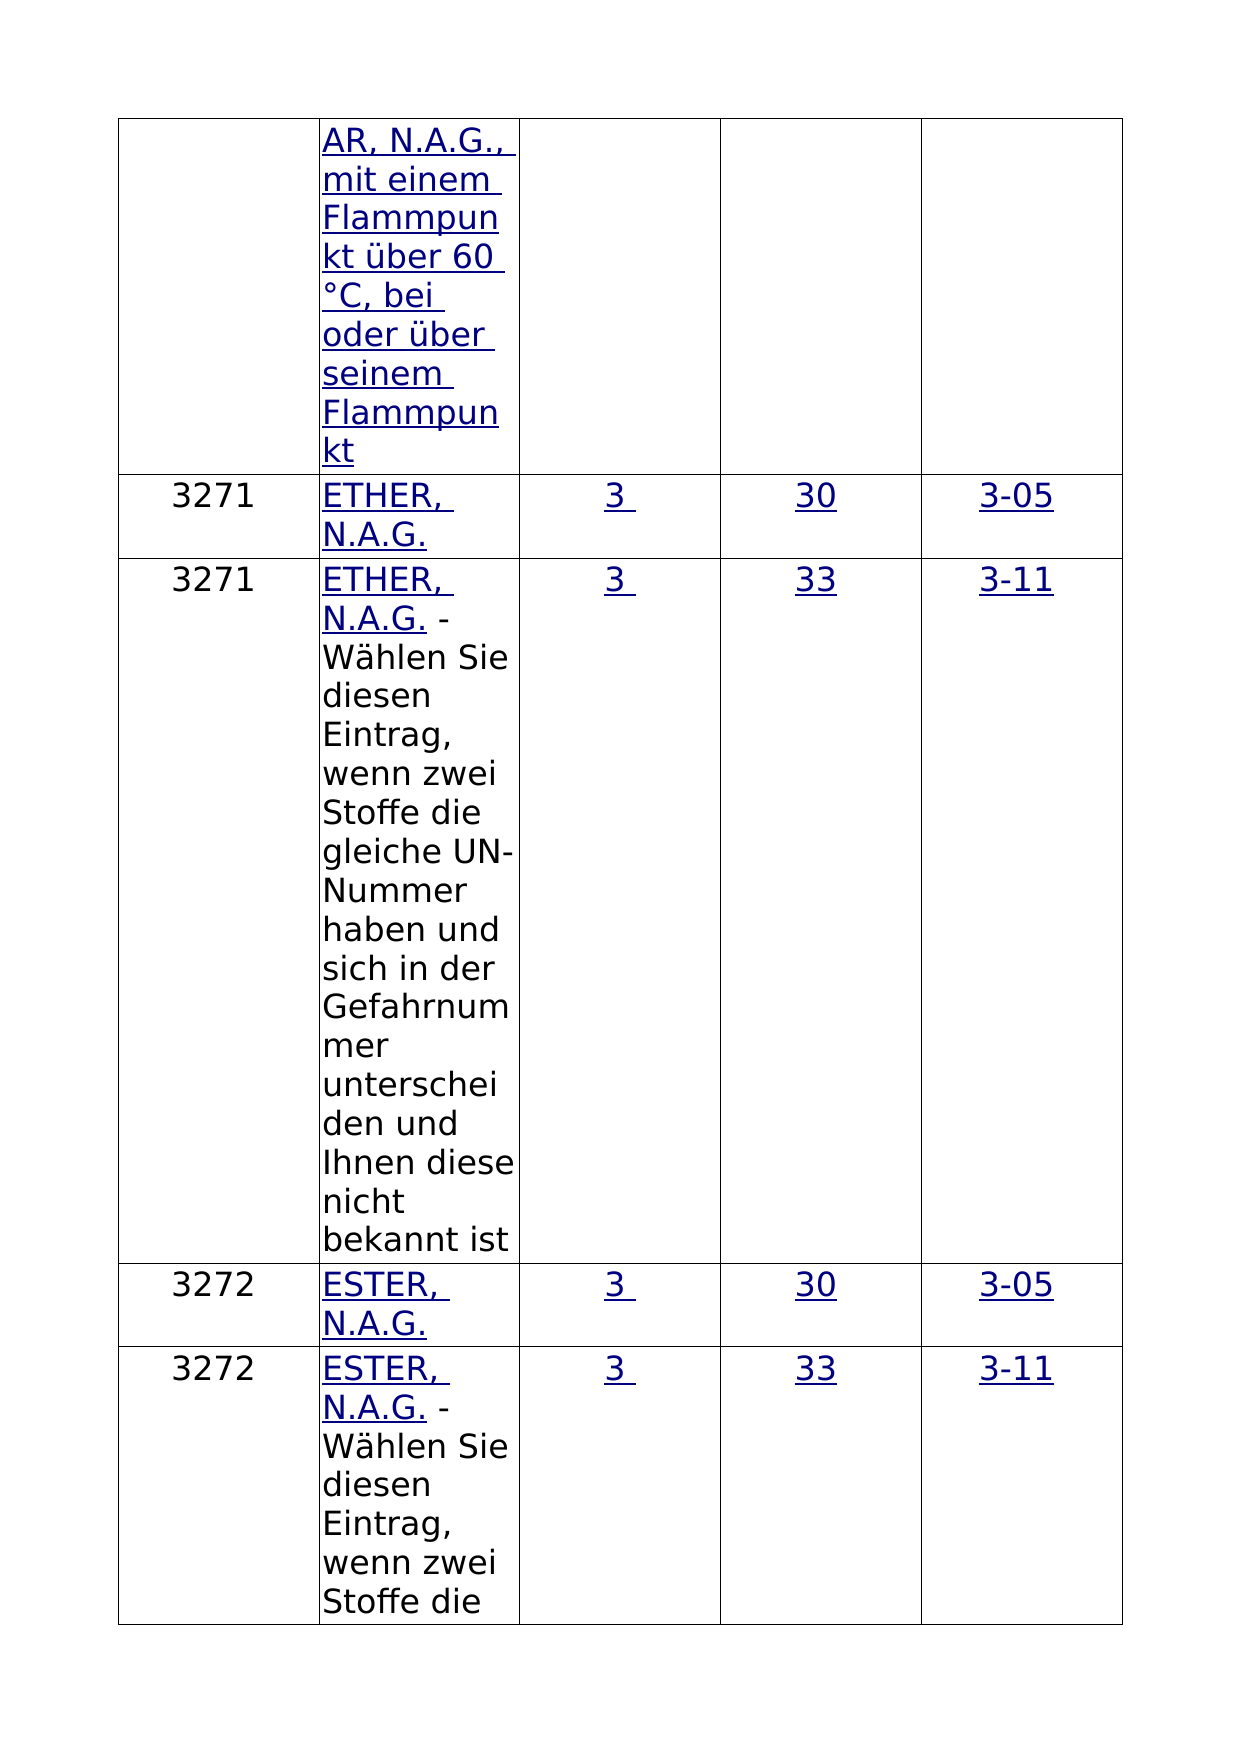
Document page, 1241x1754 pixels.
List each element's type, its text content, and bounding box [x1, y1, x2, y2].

table_cell [119, 119, 319, 474]
table_cell 3271 [119, 475, 319, 557]
table_cell 3-05 [922, 475, 1122, 557]
table_cell 3271 [119, 559, 319, 1263]
table_cell 3-11 [922, 1347, 1122, 1624]
table_cell ETHER, N.A.G. - Wählen Sie diesen Eintrag, wenn zwei Stoffe die gleiche UN-Nummer haben und sich in der Gefahrnummer unterscheiden und Ihnen diese nicht bekannt ist [320, 559, 519, 1263]
table_cell 3 [520, 475, 720, 557]
table_cell [520, 119, 720, 474]
table_cell 3272 [119, 1347, 319, 1624]
table_cell 3 [520, 1264, 720, 1346]
table_cell 30 [721, 1264, 921, 1346]
table_cell [721, 119, 921, 474]
table_cell 3 [520, 559, 720, 1263]
table_cell 3-11 [922, 559, 1122, 1263]
table_cell 33 [721, 559, 921, 1263]
table_cell AR, N.A.G., mit einem Flammpunkt über 60 °C, bei oder über seinem Flammpunkt [320, 119, 519, 474]
table_cell ESTER, N.A.G. [320, 1264, 519, 1346]
table_cell 30 [721, 475, 921, 557]
table_cell [922, 119, 1122, 474]
table_cell 3-05 [922, 1264, 1122, 1346]
table_cell ETHER, N.A.G. [320, 475, 519, 557]
table_cell 33 [721, 1347, 921, 1624]
table_cell 3 [520, 1347, 720, 1624]
table_cell 3272 [119, 1264, 319, 1346]
table_cell ESTER, N.A.G. - Wählen Sie diesen Eintrag, wenn zwei Stoffe die [320, 1347, 519, 1624]
